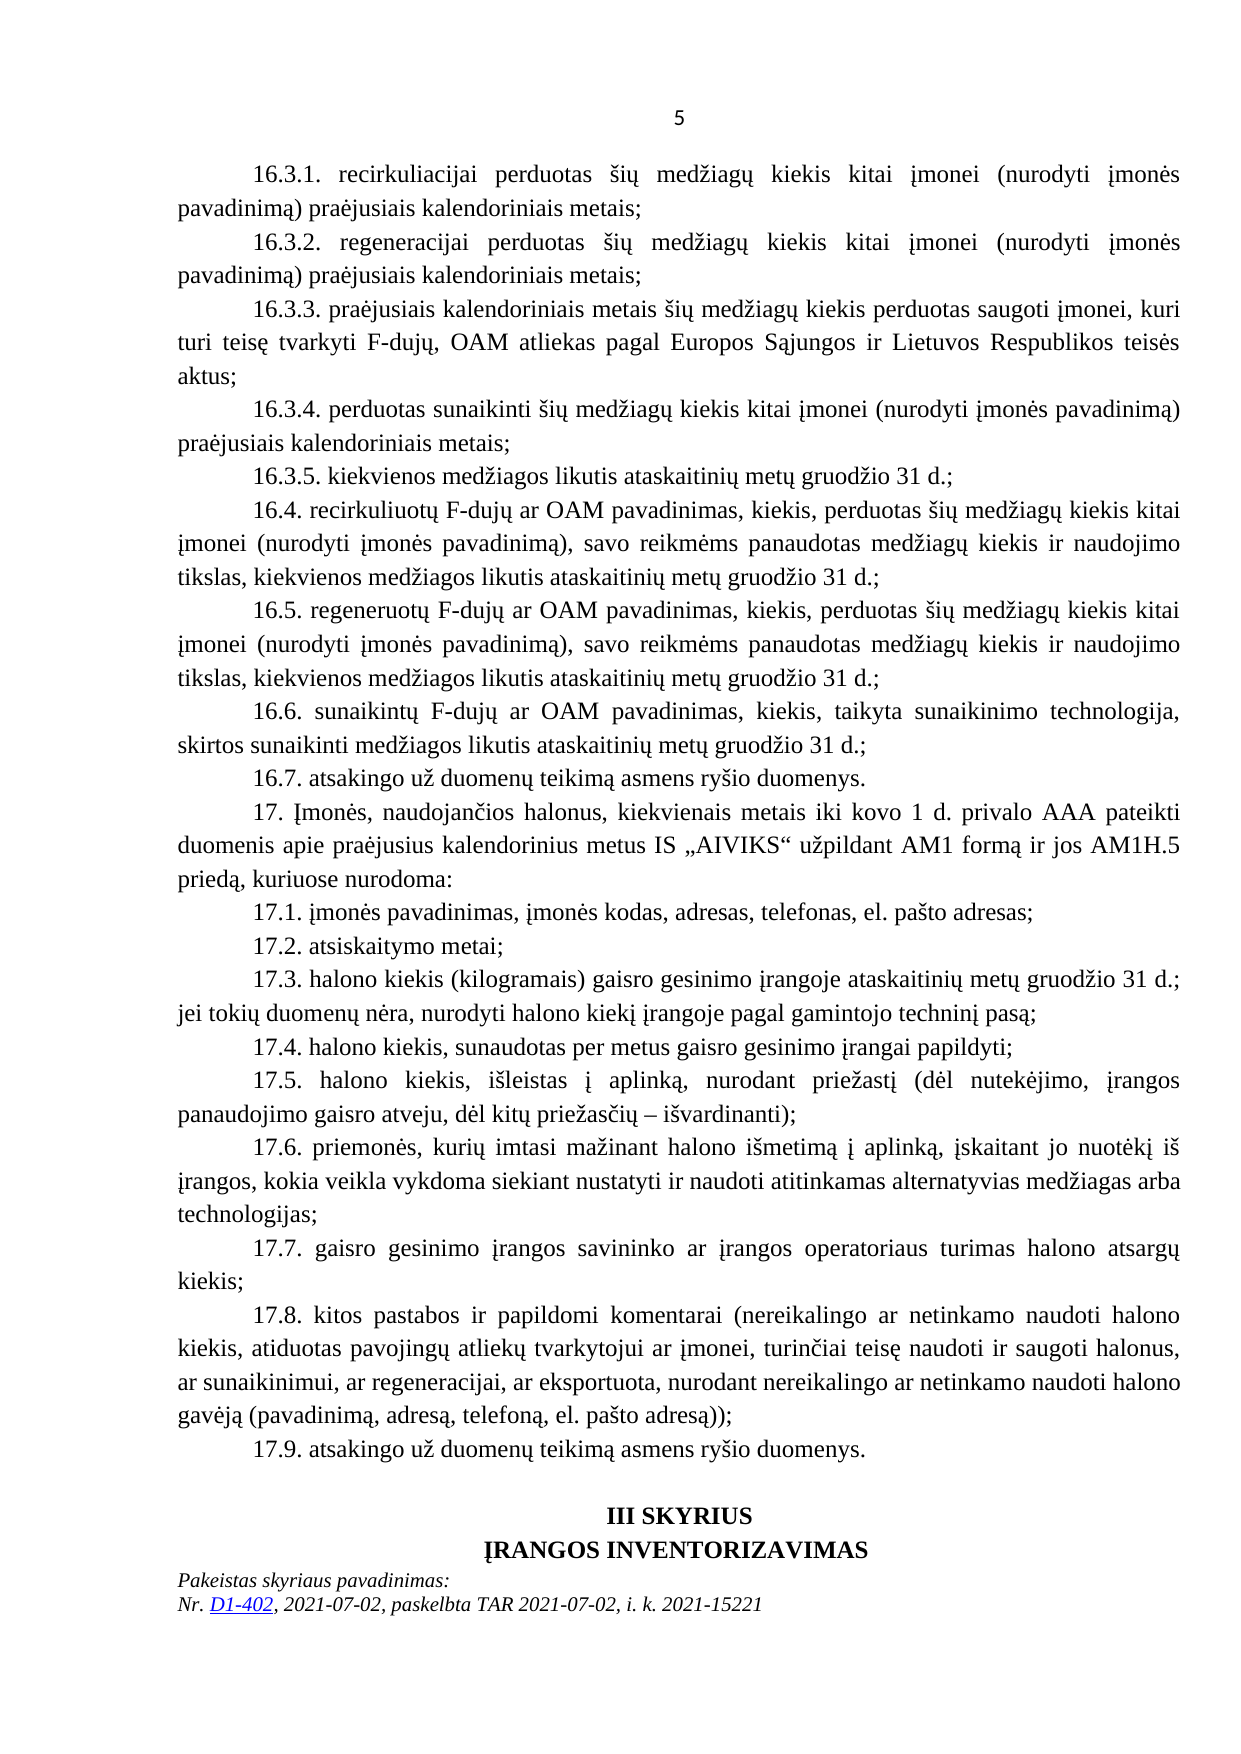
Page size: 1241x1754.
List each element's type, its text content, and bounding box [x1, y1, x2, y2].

text 17.1. įmonės pavadinimas, įmonės kodas, adresas, telefonas, el. pašto adresas; [177, 897, 1181, 926]
text 16.6. sunaikintų F-dujų ar OAM pavadinimas, kiekis, taikyta sunaikinimo technologija, skirtos sunaikinti medžiagos likutis ataskaitinių metų gruodžio 31 d.; [177, 696, 1181, 758]
text 17.8. kitos pastabos ir papildomi komentarai (nereikalingo ar netinkamo naudoti halono kiekis, atiduotas pavojingų atliekų tvarkytojui ar įmonei, turinčiai teisę naudoti ir saugoti halonus, ar sunaikinimui, ar regeneracijai, ar eksportuota, nurodant nereikalingo ar netinkamo naudoti halono gavėją (pavadinimą, adresą, telefoną, el. pašto adresą)); [177, 1300, 1181, 1429]
text 16.3.4. perduotas sunaikinti šių medžiagų kiekis kitai įmonei (nurodyti įmonės pavadinimą) praėjusiais kalendoriniais metais; [177, 394, 1181, 457]
text 16.3.2. regeneracijai perduotas šių medžiagų kiekis kitai įmonei (nurodyti įmonės pavadinimą) praėjusiais kalendoriniais metais; [177, 227, 1181, 289]
text 17.2. atsiskaitymo metai; [177, 931, 1181, 960]
text Iii SKYRIUS [177, 1501, 1181, 1530]
text 17.4. halono kiekis, sunaudotas per metus gaisro gesinimo įrangai papildyti; [177, 1032, 1181, 1060]
text 17.7. gaisro gesinimo įrangos savininko ar įrangos operatoriaus turimas halono atsargų kiekis; [177, 1233, 1181, 1295]
text 17. Įmonės, naudojančios halonus, kiekvienais metais iki kovo 1 d. privalo AAA pateikti duomenis apie praėjusius kalendorinius metus IS „AIVIKS“ užpildant AM1 formą ir jos AM1H.5 priedą, kuriuose nurodoma: [177, 797, 1181, 893]
text 16.4. recirkuliuotų F-dujų ar OAM pavadinimas, kiekis, perduotas šių medžiagų kiekis kitai įmonei (nurodyti įmonės pavadinimą), savo reikmėms panaudotas medžiagų kiekis ir naudojimo tikslas, kiekvienos medžiagos likutis ataskaitinių metų gruodžio 31 d.; [177, 495, 1181, 591]
text Nr. D1-402, 2021-07-02, paskelbta TAR 2021-07-02, i. k. 2021-15221 [177, 1592, 1181, 1616]
text 17.5. halono kiekis, išleistas į aplinką, nurodant priežastį (dėl nutekėjimo, įrangos panaudojimo gaisro atveju, dėl kitų priežasčių – išvardinanti); [177, 1065, 1181, 1127]
text Pakeistas skyriaus pavadinimas: [177, 1568, 1181, 1592]
text 16.3.1. recirkuliacijai perduotas šių medžiagų kiekis kitai įmonei (nurodyti įmonės pavadinimą) praėjusiais kalendoriniais metais; [177, 159, 1181, 222]
text 17.3. halono kiekis (kilogramais) gaisro gesinimo įrangoje ataskaitinių metų gruodžio 31 d.; jei tokių duomenų nėra, nurodyti halono kiekį įrangoje pagal gamintojo techninį pasą; [177, 964, 1181, 1027]
text 16.5. regeneruotų F-dujų ar OAM pavadinimas, kiekis, perduotas šių medžiagų kiekis kitai įmonei (nurodyti įmonės pavadinimą), savo reikmėms panaudotas medžiagų kiekis ir naudojimo tikslas, kiekvienos medžiagos likutis ataskaitinių metų gruodžio 31 d.; [177, 596, 1181, 691]
text 16.7. atsakingo už duomenų teikimą asmens ryšio duomenys. [177, 763, 1181, 792]
text 16.3.3. praėjusiais kalendoriniais metais šių medžiagų kiekis perduotas saugoti įmonei, kuri turi teisę tvarkyti F-dujų, OAM atliekas pagal Europos Sąjungos ir Lietuvos Respublikos teisės aktus; [177, 294, 1181, 389]
text 16.3.5. kiekvienos medžiagos likutis ataskaitinių metų gruodžio 31 d.; [177, 461, 1181, 490]
text 17.6. priemonės, kurių imtasi mažinant halono išmetimą į aplinką, įskaitant jo nuotėkį iš įrangos, kokia veikla vykdoma siekiant nustatyti ir naudoti atitinkamas alternatyvias medžiagas arba technologijas; [177, 1132, 1181, 1228]
text 17.9. atsakingo už duomenų teikimą asmens ryšio duomenys. [177, 1434, 1181, 1463]
text ĮRANGOS INVENTORIZAVIMAS [177, 1535, 1181, 1563]
